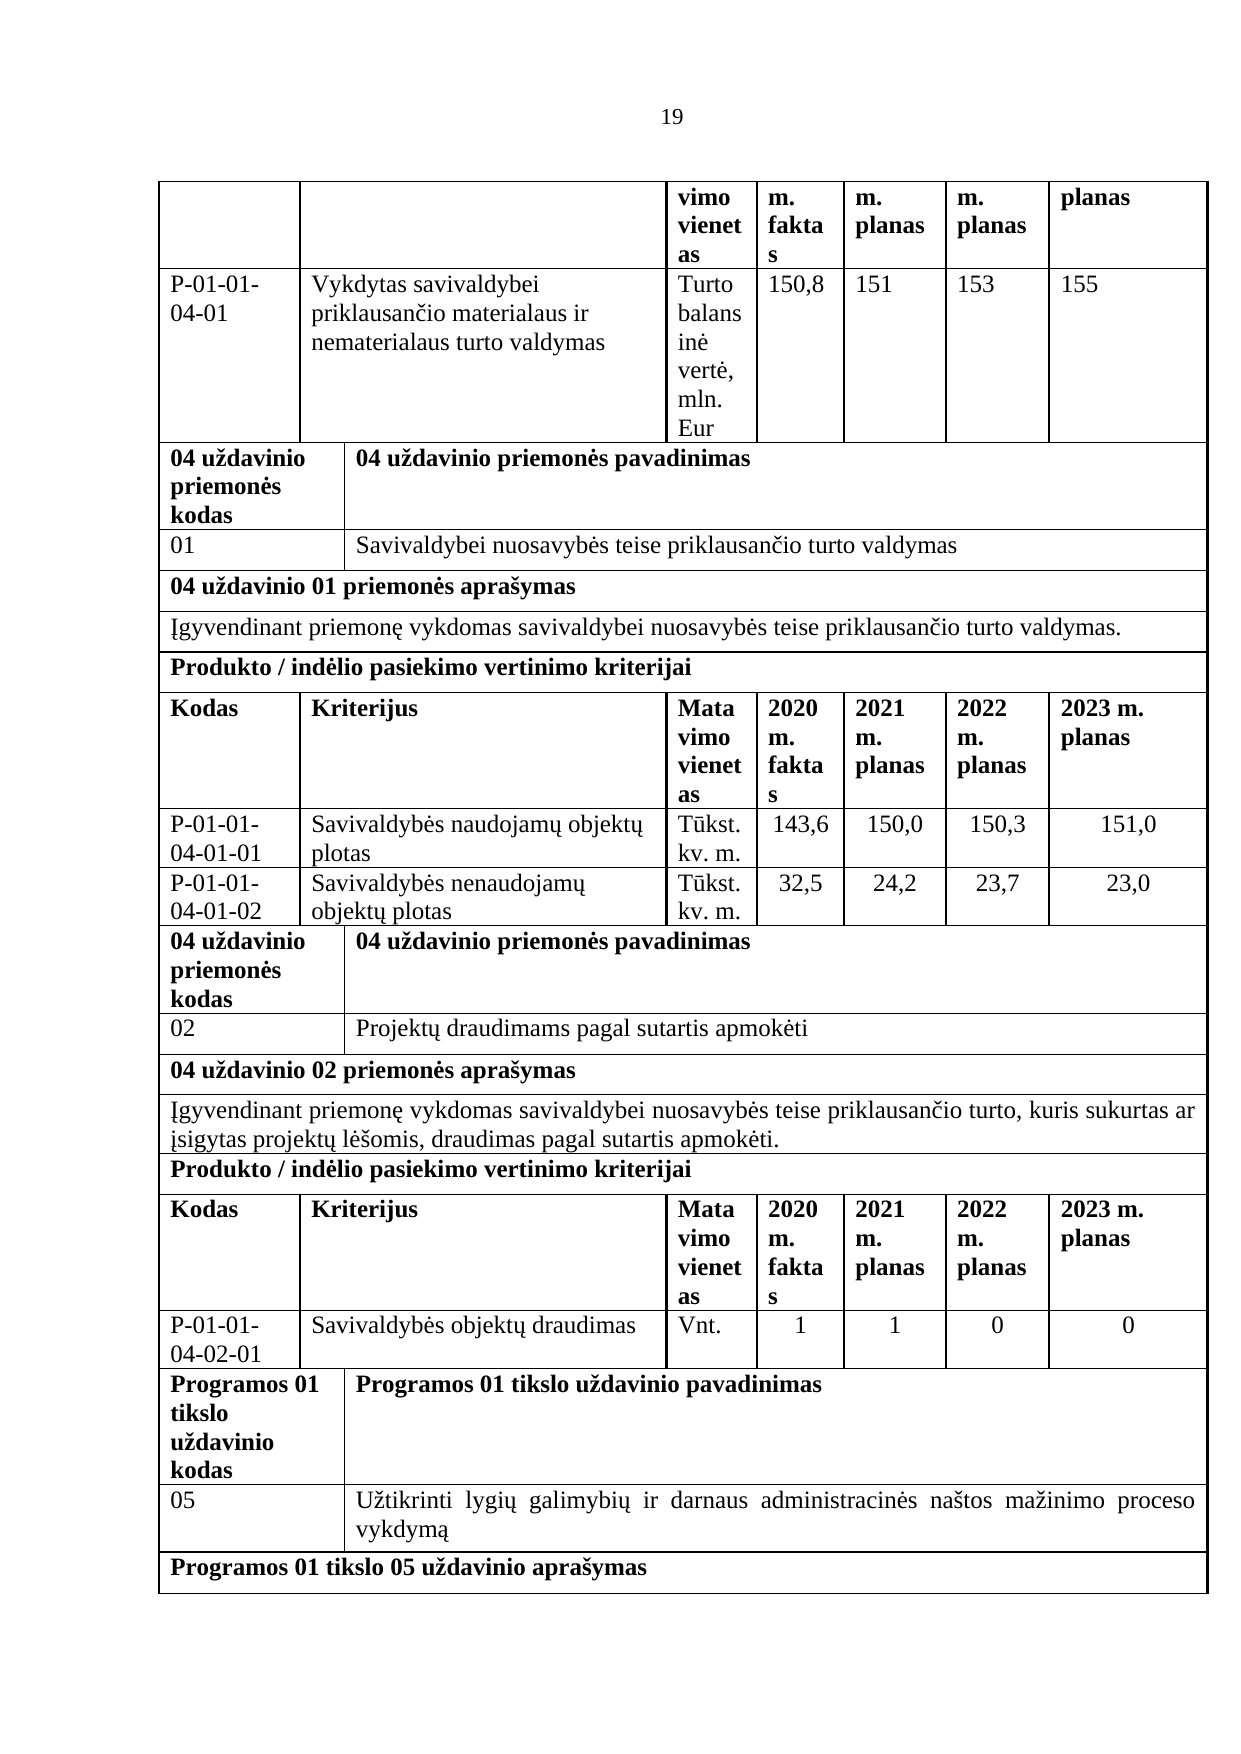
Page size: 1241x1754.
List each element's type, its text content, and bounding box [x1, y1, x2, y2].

table_cell P-01-01-04-02-01 [160, 1311, 299, 1368]
table_cell 151,0 [1050, 809, 1206, 867]
table_cell 23,0 [1050, 868, 1206, 925]
table_cell Tūkst. kv. m. [668, 868, 756, 925]
table_cell 04 uždavinio 01 priemonės aprašymas [160, 571, 1206, 611]
table_cell 04 uždavinio priemonės kodas [160, 443, 344, 529]
table_cell Projektų draudimams pagal sutartis apmokėti [345, 1014, 1206, 1054]
table_cell 150,0 [845, 809, 945, 867]
table_cell 143,6 [758, 809, 843, 867]
table_cell planas [1050, 182, 1206, 268]
table_cell Savivaldybės objektų draudimas [301, 1311, 665, 1368]
table_cell m. planas [947, 182, 1048, 268]
table_cell 23,7 [947, 868, 1048, 925]
table_cell 155 [1050, 269, 1206, 442]
table_cell Savivaldybės naudojamų objektų plotas [301, 809, 665, 867]
table_cell P-01-01-04-01 [160, 269, 299, 442]
table_cell Kriterijus [301, 1195, 665, 1309]
table_cell 04 uždavinio priemonės pavadinimas [345, 443, 1206, 529]
table_cell 32,5 [758, 868, 843, 925]
table_cell 04 uždavinio priemonės kodas [160, 926, 344, 1012]
table_cell 1 [845, 1311, 945, 1368]
table_cell 0 [1050, 1311, 1206, 1368]
table_cell Įgyvendinant priemonę vykdomas savivaldybei nuosavybės teise priklausančio turto valdymas. [160, 612, 1206, 651]
table_cell 151 [845, 269, 945, 442]
table_cell 24,2 [845, 868, 945, 925]
table_cell Programos 01 tikslo uždavinio kodas [160, 1369, 344, 1484]
table_cell Kodas [160, 1195, 299, 1309]
table_cell Produkto / indėlio pasiekimo vertinimo kriterijai [160, 653, 1206, 692]
table_cell Matavimo vienetas [668, 1195, 756, 1309]
table_cell [301, 182, 665, 268]
table_cell 01 [160, 530, 344, 570]
table_cell 2021 m. planas [845, 693, 945, 808]
table_cell Užtikrinti lygių galimybių ir darnaus administracinės naštos mažinimo proceso vykdymą [345, 1485, 1206, 1551]
table_cell Vykdytas savivaldybei priklausančio materialaus ir nematerialaus turto valdymas [301, 269, 665, 442]
table_cell vimo vienetas [668, 182, 756, 268]
table_cell 2020 m. faktas [758, 1195, 843, 1309]
table_cell Produkto / indėlio pasiekimo vertinimo kriterijai [160, 1154, 1206, 1193]
table_cell 2022 m. planas [947, 1195, 1048, 1309]
table_cell Kodas [160, 693, 299, 808]
table_cell 150,3 [947, 809, 1048, 867]
table_cell 04 uždavinio priemonės pavadinimas [345, 926, 1206, 1012]
table_cell Programos 01 tikslo uždavinio pavadinimas [345, 1369, 1206, 1484]
table_cell Kriterijus [301, 693, 665, 808]
table_cell 2023 m. planas [1050, 1195, 1206, 1309]
table_cell Tūkst. kv. m. [668, 809, 756, 867]
table_cell [160, 182, 299, 268]
table_cell 2021 m. planas [845, 1195, 945, 1309]
table_cell P-01-01-04-01-01 [160, 809, 299, 867]
table_cell 05 [160, 1485, 344, 1551]
table_cell Savivaldybės nenaudojamų objektų plotas [301, 868, 665, 925]
table_cell Matavimo vienetas [668, 693, 756, 808]
table_cell 04 uždavinio 02 priemonės aprašymas [160, 1055, 1206, 1094]
table_cell 2022 m. planas [947, 693, 1048, 808]
table_cell m. faktas [758, 182, 843, 268]
table_cell Savivaldybei nuosavybės teise priklausančio turto valdymas [345, 530, 1206, 570]
table_cell 153 [947, 269, 1048, 442]
table_cell 1 [758, 1311, 843, 1368]
table_cell 2020 m. faktas [758, 693, 843, 808]
table_cell P-01-01-04-01-02 [160, 868, 299, 925]
table_cell 02 [160, 1014, 344, 1054]
table_cell 150,8 [758, 269, 843, 442]
table_cell 0 [947, 1311, 1048, 1368]
table_cell Programos 01 tikslo 05 uždavinio aprašymas [160, 1553, 1206, 1592]
table_cell Vnt. [668, 1311, 756, 1368]
table_cell Turto balansinė vertė, mln. Eur [668, 269, 756, 442]
table_cell 2023 m. planas [1050, 693, 1206, 808]
table_cell Įgyvendinant priemonę vykdomas savivaldybei nuosavybės teise priklausančio turto, kuris sukurtas ar įsigytas projektų lėšomis, draudimas pagal sutartis apmokėti. [160, 1095, 1206, 1153]
table_cell m. planas [845, 182, 945, 268]
